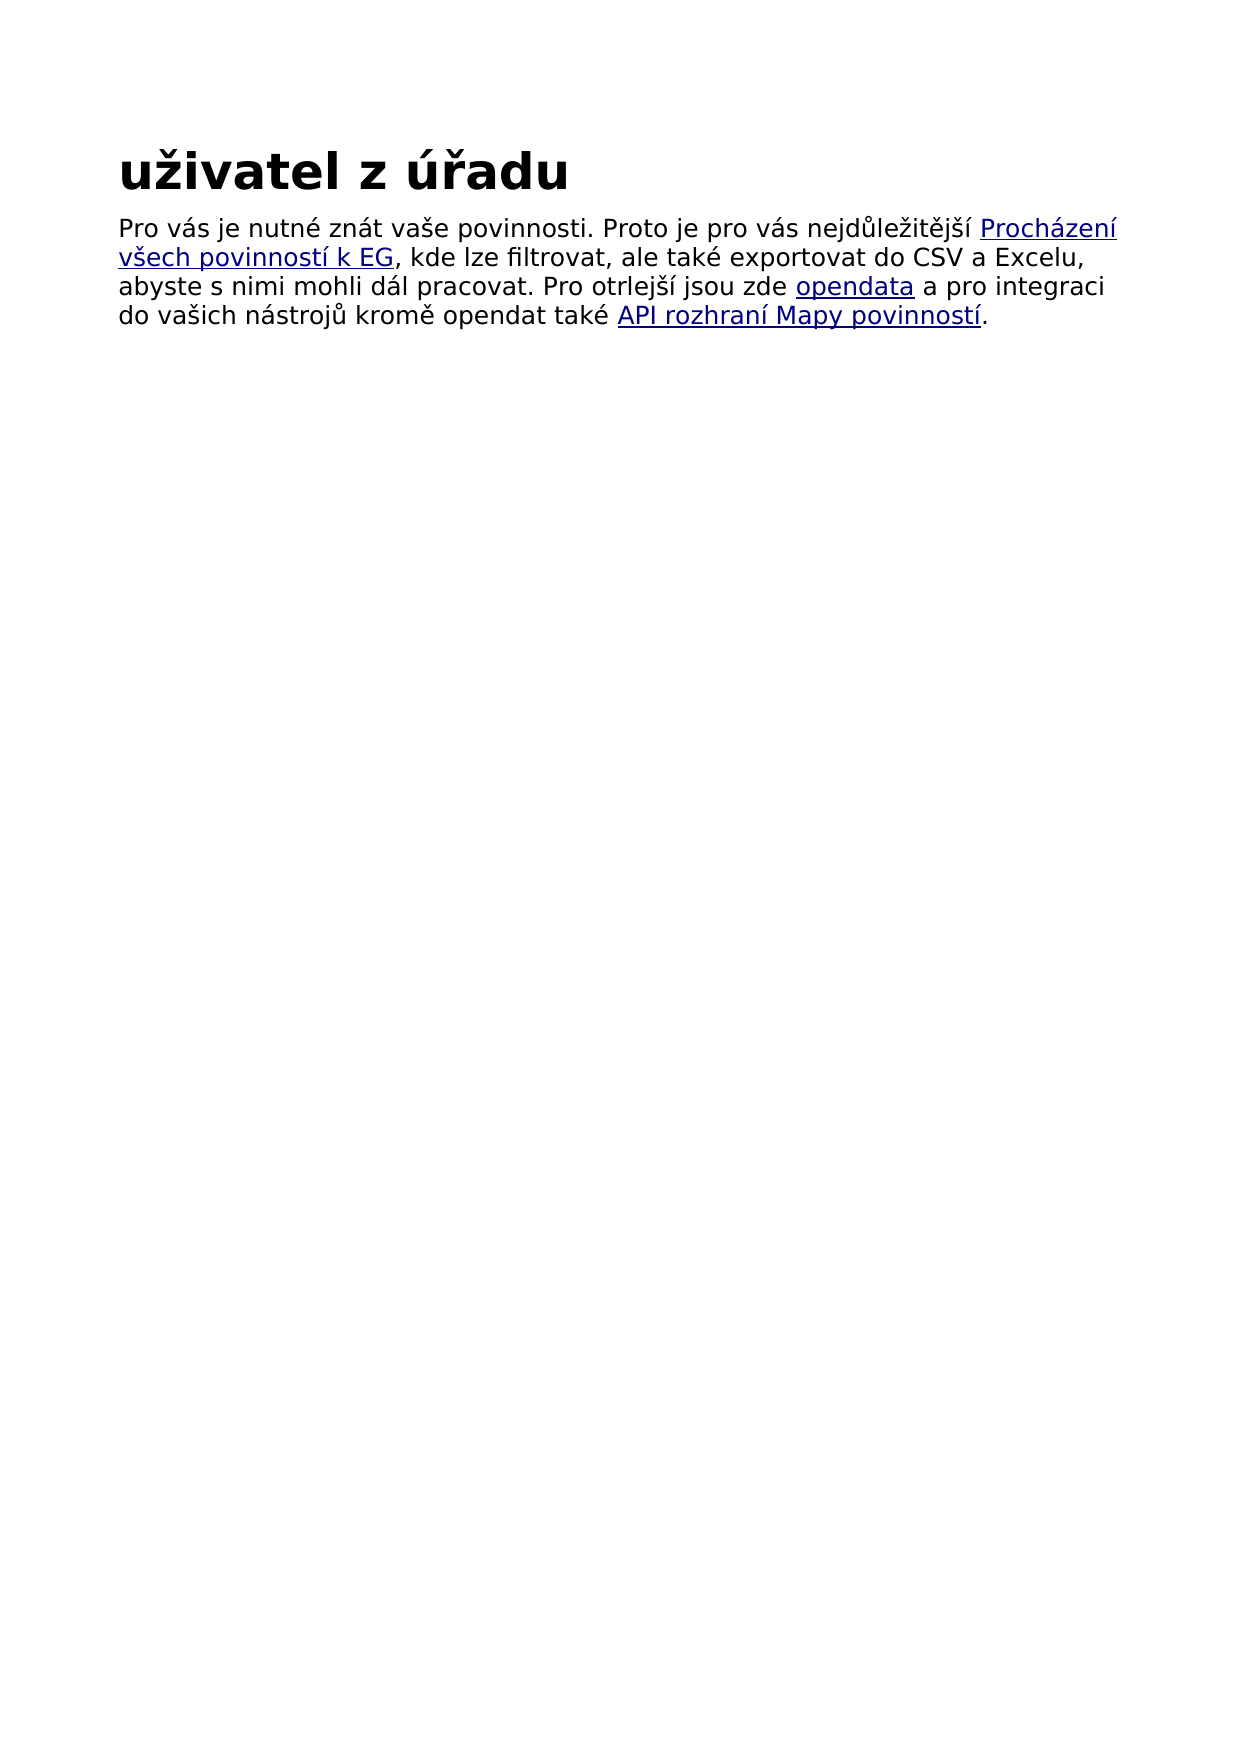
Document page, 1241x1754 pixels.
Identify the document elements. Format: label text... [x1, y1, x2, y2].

subtitle uživatel z úřadu [118, 143, 1122, 201]
text Pro vás je nutné znát vaše povinnosti. Proto je pro vás nejdůležitější Procházení všech povinností k EG, kde lze filtrovat, ale také exportovat do CSV a Excelu, abyste s nimi mohli dál pracovat. Pro otrlejší jsou zde opendata a pro integraci do vašich nástrojů kromě opendat také API rozhraní Mapy povinností. [118, 214, 1122, 331]
